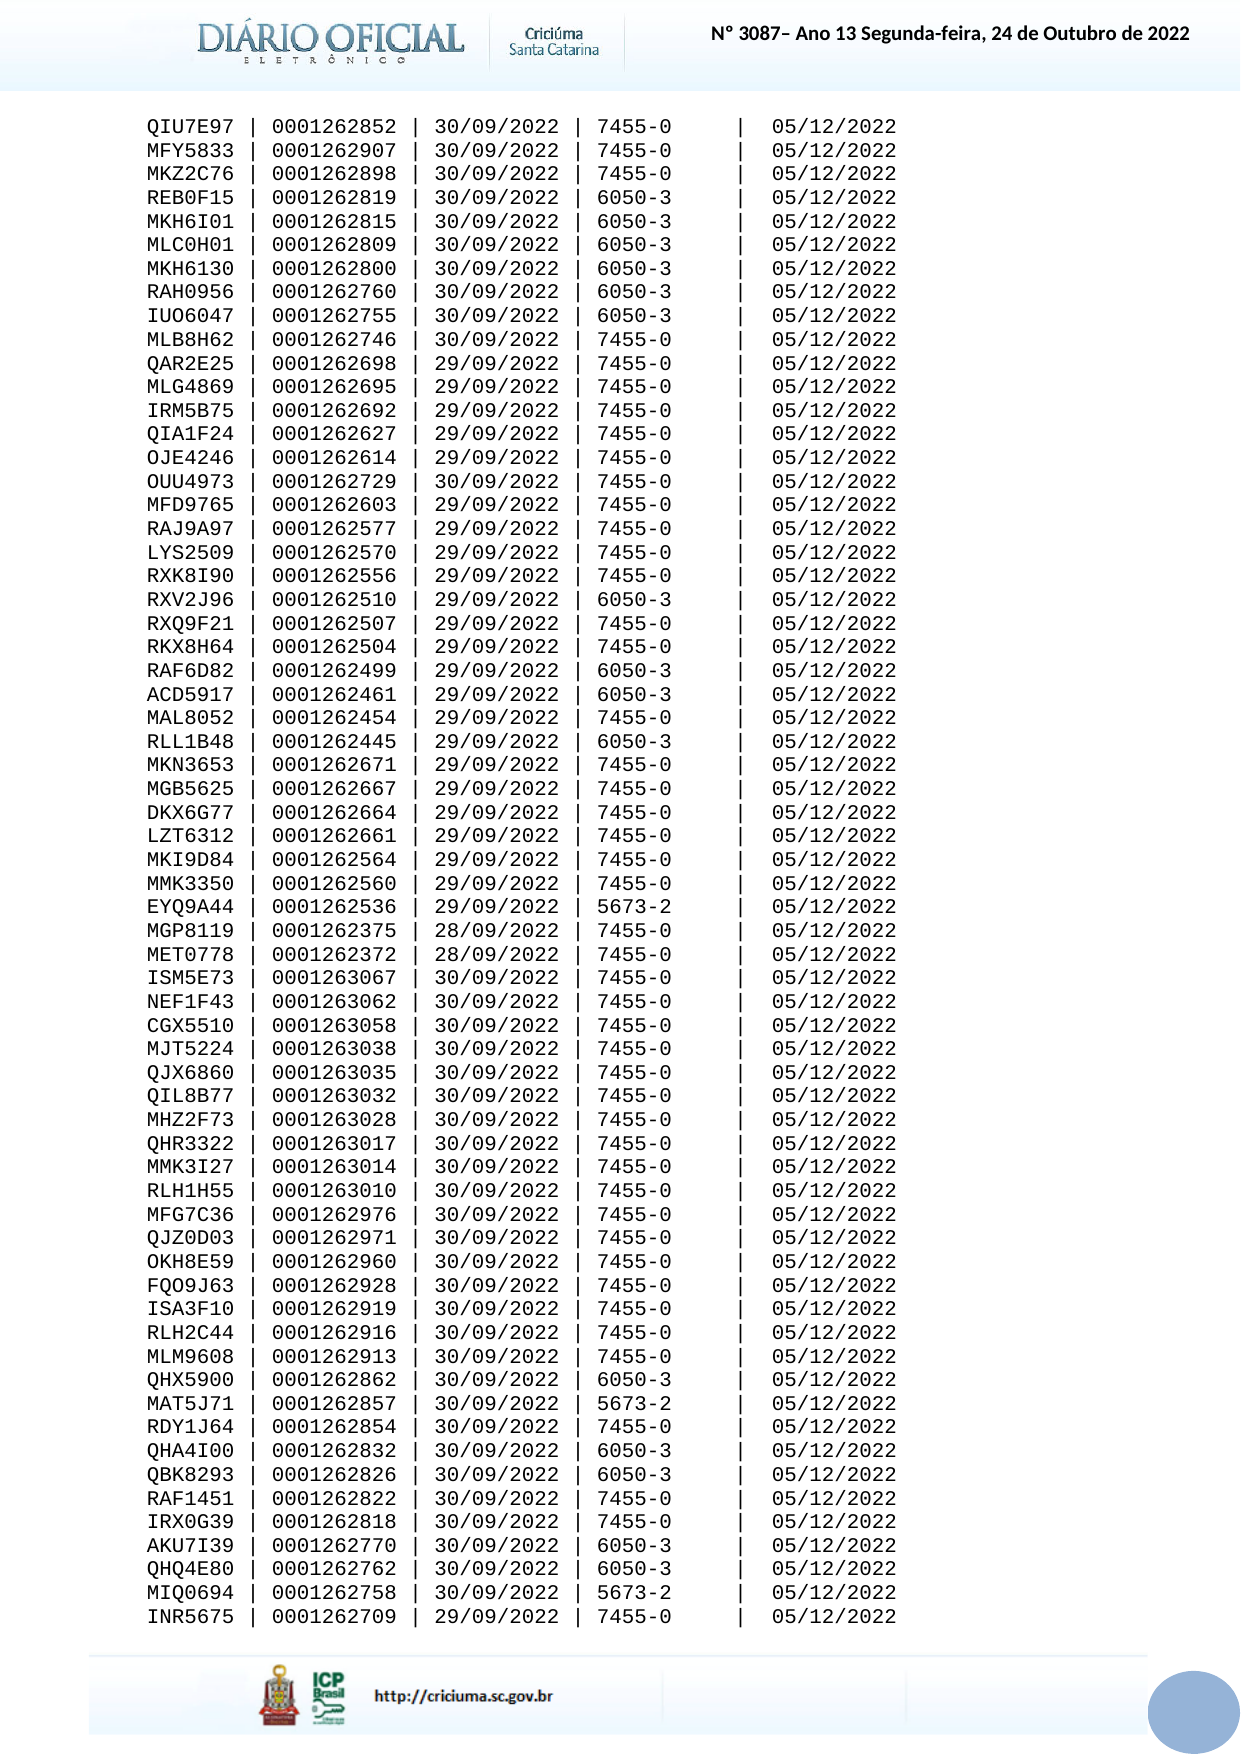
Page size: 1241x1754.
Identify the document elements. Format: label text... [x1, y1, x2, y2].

text IUO6047 | 0001262755 | 30/09/2022 | 6050-3 | 05/12/2022 [59, 305, 1167, 329]
text MIQ0694 | 0001262758 | 30/09/2022 | 5673-2 | 05/12/2022 [59, 1582, 1167, 1606]
text CGX5510 | 0001263058 | 30/09/2022 | 7455-0 | 05/12/2022 [59, 1014, 1167, 1038]
text ISA3F10 | 0001262919 | 30/09/2022 | 7455-0 | 05/12/2022 [59, 1298, 1167, 1322]
text INR5675 | 0001262709 | 29/09/2022 | 7455-0 | 05/12/2022 [59, 1606, 1167, 1629]
text RLH1H55 | 0001263010 | 30/09/2022 | 7455-0 | 05/12/2022 [59, 1180, 1167, 1204]
text RLH2C44 | 0001262916 | 30/09/2022 | 7455-0 | 05/12/2022 [59, 1322, 1167, 1346]
text MLM9608 | 0001262913 | 30/09/2022 | 7455-0 | 05/12/2022 [59, 1346, 1167, 1369]
text QJZ0D03 | 0001262971 | 30/09/2022 | 7455-0 | 05/12/2022 [59, 1227, 1167, 1251]
text REB0F15 | 0001262819 | 30/09/2022 | 6050-3 | 05/12/2022 [59, 187, 1167, 211]
text OKH8E59 | 0001262960 | 30/09/2022 | 7455-0 | 05/12/2022 [59, 1251, 1167, 1275]
text MLB8H62 | 0001262746 | 30/09/2022 | 7455-0 | 05/12/2022 [59, 329, 1167, 352]
text RDY1J64 | 0001262854 | 30/09/2022 | 7455-0 | 05/12/2022 [59, 1417, 1167, 1440]
text MKN3653 | 0001262671 | 29/09/2022 | 7455-0 | 05/12/2022 [59, 754, 1167, 778]
text OUU4973 | 0001262729 | 30/09/2022 | 7455-0 | 05/12/2022 [59, 471, 1167, 494]
text QIL8B77 | 0001263032 | 30/09/2022 | 7455-0 | 05/12/2022 [59, 1086, 1167, 1109]
text QJX6860 | 0001263035 | 30/09/2022 | 7455-0 | 05/12/2022 [59, 1062, 1167, 1086]
text RXK8I90 | 0001262556 | 29/09/2022 | 7455-0 | 05/12/2022 [59, 565, 1167, 589]
text MMK3350 | 0001262560 | 29/09/2022 | 7455-0 | 05/12/2022 [59, 873, 1167, 896]
text MGB5625 | 0001262667 | 29/09/2022 | 7455-0 | 05/12/2022 [59, 778, 1167, 802]
text QIU7E97 | 0001262852 | 30/09/2022 | 7455-0 | 05/12/2022 [59, 116, 1167, 140]
text QHR3322 | 0001263017 | 30/09/2022 | 7455-0 | 05/12/2022 [59, 1133, 1167, 1156]
text QAR2E25 | 0001262698 | 29/09/2022 | 7455-0 | 05/12/2022 [59, 352, 1167, 376]
text EYQ9A44 | 0001262536 | 29/09/2022 | 5673-2 | 05/12/2022 [59, 896, 1167, 920]
text RLL1B48 | 0001262445 | 29/09/2022 | 6050-3 | 05/12/2022 [59, 731, 1167, 754]
text QHA4I00 | 0001262832 | 30/09/2022 | 6050-3 | 05/12/2022 [59, 1440, 1167, 1464]
text RAJ9A97 | 0001262577 | 29/09/2022 | 7455-0 | 05/12/2022 [59, 518, 1167, 542]
text FQO9J63 | 0001262928 | 30/09/2022 | 7455-0 | 05/12/2022 [59, 1275, 1167, 1298]
text AKU7I39 | 0001262770 | 30/09/2022 | 6050-3 | 05/12/2022 [59, 1535, 1167, 1558]
text ISM5E73 | 0001263067 | 30/09/2022 | 7455-0 | 05/12/2022 [59, 967, 1167, 991]
text DKX6G77 | 0001262664 | 29/09/2022 | 7455-0 | 05/12/2022 [59, 802, 1167, 825]
text MKH6130 | 0001262800 | 30/09/2022 | 6050-3 | 05/12/2022 [59, 258, 1167, 282]
text NEF1F43 | 0001263062 | 30/09/2022 | 7455-0 | 05/12/2022 [59, 991, 1167, 1014]
text RAF1451 | 0001262822 | 30/09/2022 | 7455-0 | 05/12/2022 [59, 1487, 1167, 1511]
text RAH0956 | 0001262760 | 30/09/2022 | 6050-3 | 05/12/2022 [59, 282, 1167, 305]
text MKH6I01 | 0001262815 | 30/09/2022 | 6050-3 | 05/12/2022 [59, 211, 1167, 234]
text RXQ9F21 | 0001262507 | 29/09/2022 | 7455-0 | 05/12/2022 [59, 613, 1167, 636]
text IRM5B75 | 0001262692 | 29/09/2022 | 7455-0 | 05/12/2022 [59, 400, 1167, 423]
text MLC0H01 | 0001262809 | 30/09/2022 | 6050-3 | 05/12/2022 [59, 234, 1167, 258]
text IRX0G39 | 0001262818 | 30/09/2022 | 7455-0 | 05/12/2022 [59, 1511, 1167, 1535]
text ACD5917 | 0001262461 | 29/09/2022 | 6050-3 | 05/12/2022 [59, 683, 1167, 707]
text MGP8119 | 0001262375 | 28/09/2022 | 7455-0 | 05/12/2022 [59, 920, 1167, 944]
text QBK8293 | 0001262826 | 30/09/2022 | 6050-3 | 05/12/2022 [59, 1464, 1167, 1487]
text QHX5900 | 0001262862 | 30/09/2022 | 6050-3 | 05/12/2022 [59, 1369, 1167, 1393]
text LYS2509 | 0001262570 | 29/09/2022 | 7455-0 | 05/12/2022 [59, 542, 1167, 565]
text MFY5833 | 0001262907 | 30/09/2022 | 7455-0 | 05/12/2022 [59, 140, 1167, 163]
text MET0778 | 0001262372 | 28/09/2022 | 7455-0 | 05/12/2022 [59, 944, 1167, 967]
text MAT5J71 | 0001262857 | 30/09/2022 | 5673-2 | 05/12/2022 [59, 1393, 1167, 1417]
text OJE4246 | 0001262614 | 29/09/2022 | 7455-0 | 05/12/2022 [59, 447, 1167, 471]
text MFG7C36 | 0001262976 | 30/09/2022 | 7455-0 | 05/12/2022 [59, 1204, 1167, 1227]
text MHZ2F73 | 0001263028 | 30/09/2022 | 7455-0 | 05/12/2022 [59, 1109, 1167, 1133]
text MFD9765 | 0001262603 | 29/09/2022 | 7455-0 | 05/12/2022 [59, 494, 1167, 518]
text MKI9D84 | 0001262564 | 29/09/2022 | 7455-0 | 05/12/2022 [59, 849, 1167, 873]
text QIA1F24 | 0001262627 | 29/09/2022 | 7455-0 | 05/12/2022 [59, 423, 1167, 447]
text MAL8052 | 0001262454 | 29/09/2022 | 7455-0 | 05/12/2022 [59, 707, 1167, 731]
text QHQ4E80 | 0001262762 | 30/09/2022 | 6050-3 | 05/12/2022 [59, 1558, 1167, 1582]
text RXV2J96 | 0001262510 | 29/09/2022 | 6050-3 | 05/12/2022 [59, 589, 1167, 613]
text MMK3I27 | 0001263014 | 30/09/2022 | 7455-0 | 05/12/2022 [59, 1156, 1167, 1180]
text MKZ2C76 | 0001262898 | 30/09/2022 | 7455-0 | 05/12/2022 [59, 163, 1167, 187]
text MLG4869 | 0001262695 | 29/09/2022 | 7455-0 | 05/12/2022 [59, 376, 1167, 400]
text RKX8H64 | 0001262504 | 29/09/2022 | 7455-0 | 05/12/2022 [59, 636, 1167, 660]
text LZT6312 | 0001262661 | 29/09/2022 | 7455-0 | 05/12/2022 [59, 825, 1167, 849]
text MJT5224 | 0001263038 | 30/09/2022 | 7455-0 | 05/12/2022 [59, 1038, 1167, 1062]
text RAF6D82 | 0001262499 | 29/09/2022 | 6050-3 | 05/12/2022 [59, 660, 1167, 683]
